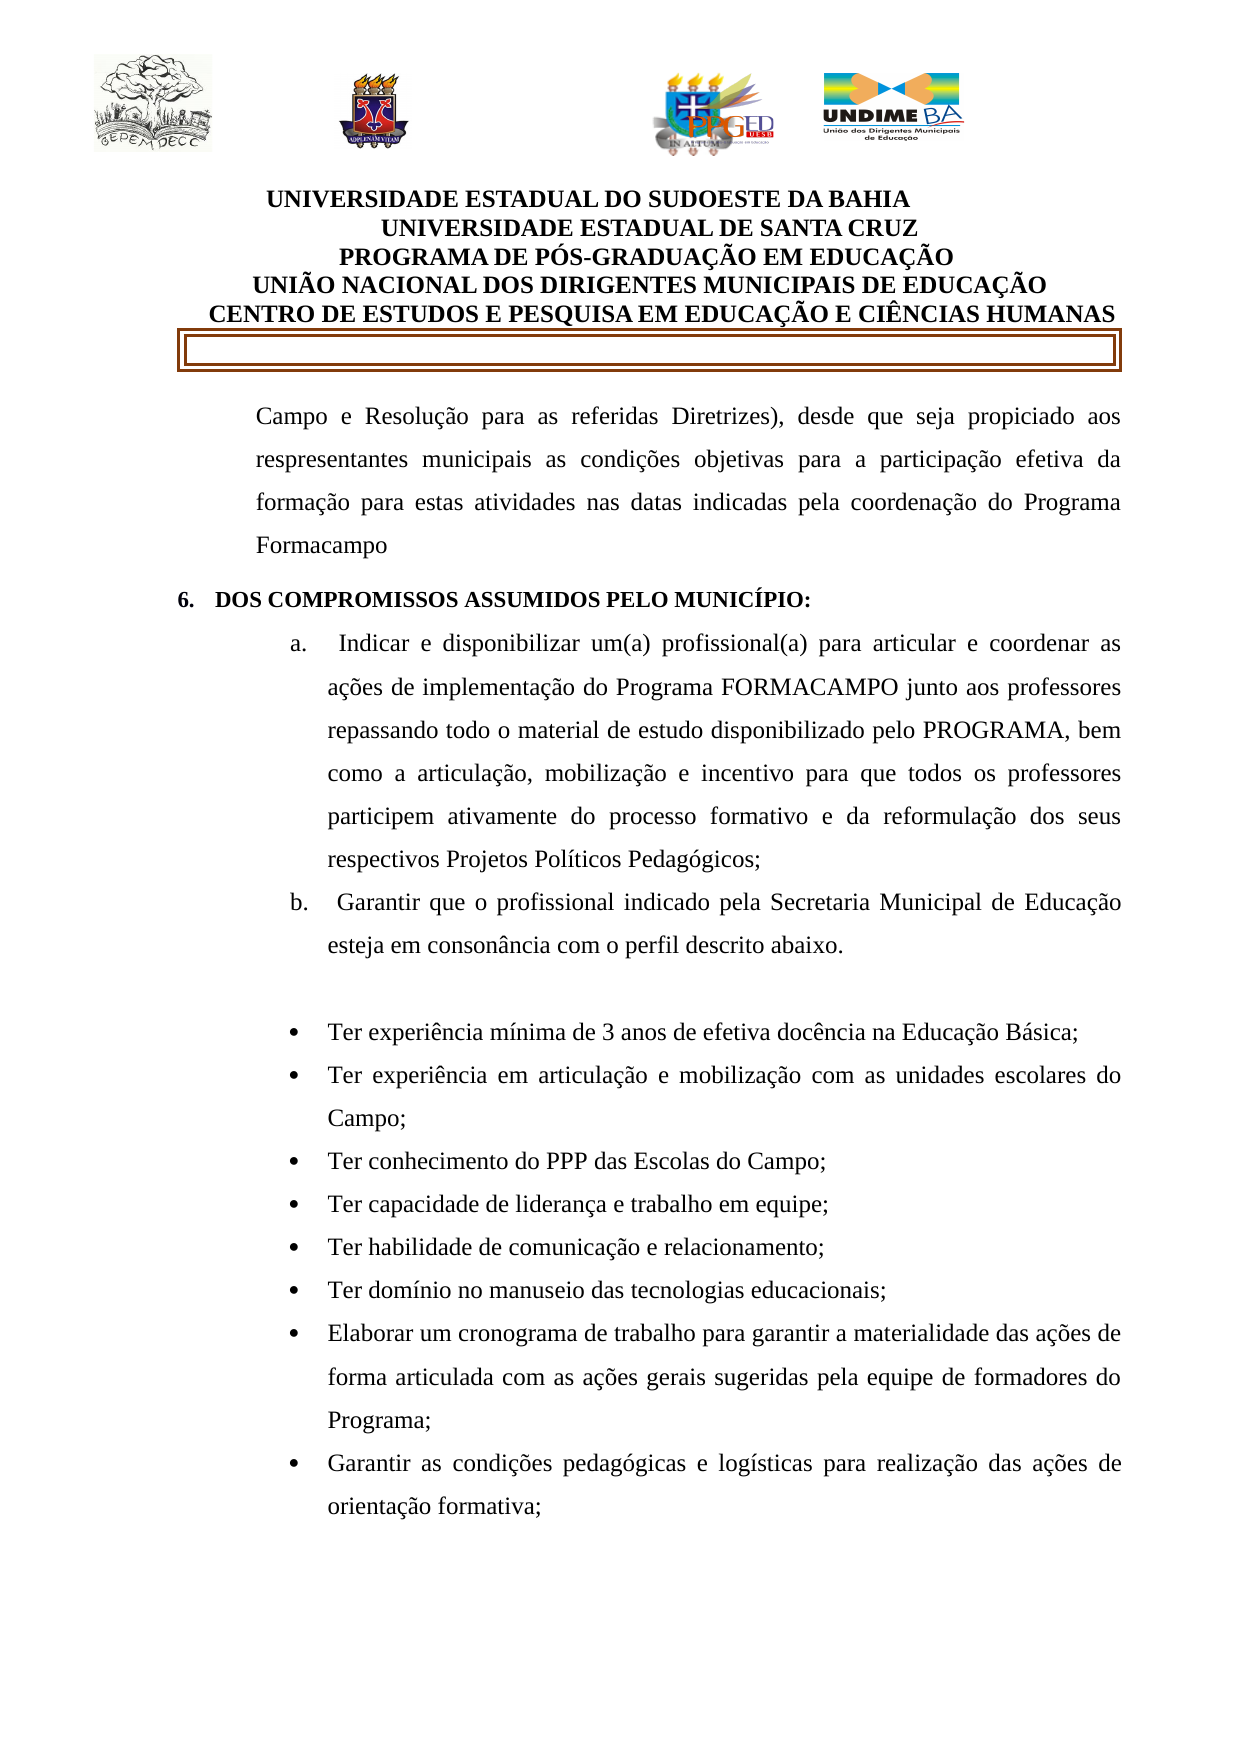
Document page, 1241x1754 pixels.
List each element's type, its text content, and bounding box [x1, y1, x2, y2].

list Indicar e disponibilizar um(a) profissional(a) para articular e coordenar as ações de implementação do Programa FORMACAMPO junto aos professores repassando todo o material de estudo disponibilizado pelo PROGRAMA, bem como a articulação, mobilização e incentivo para que todos os professores participem ativamente do processo formativo e da reformulação dos seus respectivos Projetos Políticos Pedagógicos; [290, 628, 1122, 873]
list Ter conhecimento do PPP das Escolas do Campo; [290, 1146, 1122, 1175]
list Garantir que o profissional indicado pela Secretaria Municipal de Educação esteja em consonância com o perfil descrito abaixo. [290, 887, 1122, 959]
list Campo e Resolução para as referidas Diretrizes), desde que seja propiciado aos respresentantes municipais as condições objetivas para a participação efetiva da formação para estas atividades nas datas indicadas pela coordenação do Programa Formacampo [256, 401, 1122, 559]
list Ter capacidade de liderança e trabalho em equipe; [290, 1189, 1122, 1218]
list Ter domínio no manuseio das tecnologias educacionais; [290, 1275, 1122, 1304]
list Garantir as condições pedagógicas e logísticas para realização das ações de orientação formativa; [290, 1448, 1122, 1520]
list Ter experiência em articulação e mobilização com as unidades escolares do Campo; [290, 1060, 1122, 1132]
list Ter experiência mínima de 3 anos de efetiva docência na Educação Básica; [290, 1017, 1122, 1045]
list Ter habilidade de comunicação e relacionamento; [290, 1232, 1122, 1261]
list Elaborar um cronograma de trabalho para garantir a materialidade das ações de forma articulada com as ações gerais sugeridas pela equipe de formadores do Programa; [290, 1318, 1122, 1433]
list DOS COMPROMISSOS ASSUMIDOS PELO MUNICÍPIO: [177, 586, 1122, 612]
